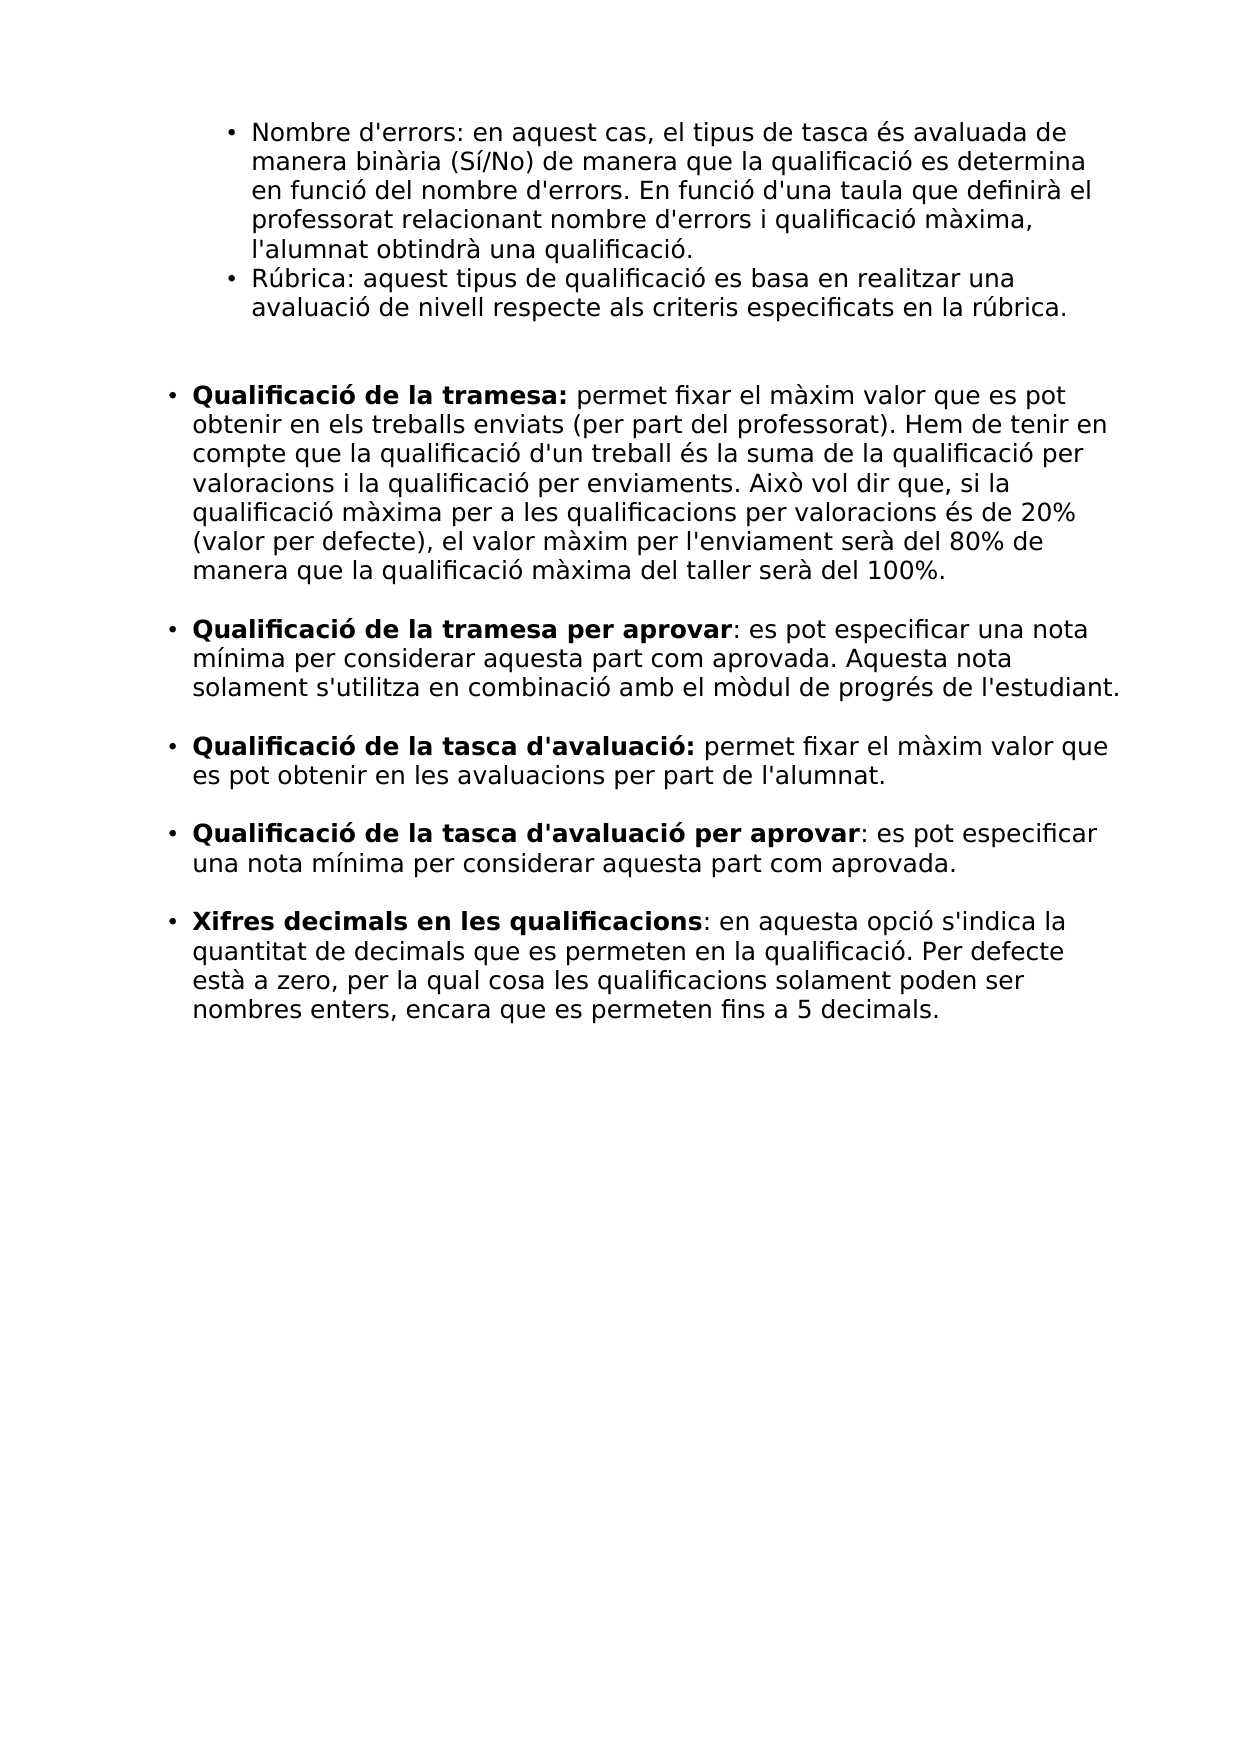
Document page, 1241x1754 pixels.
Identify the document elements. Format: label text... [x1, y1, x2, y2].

list Qualificació de la tramesa per aprovar: es pot especificar una nota mínima per considerar aquesta part com aprovada. Aquesta nota solament s'utilitza en combinació amb el mòdul de progrés de l'estudiant. [177, 615, 1122, 702]
list Qualificació de la tasca d'avaluació: permet fixar el màxim valor que es pot obtenir en les avaluacions per part de l'alumnat. [177, 732, 1122, 790]
list Qualificació de la tasca d'avaluació per aprovar: es pot especificar una nota mínima per considerar aquesta part com aprovada. [177, 820, 1122, 878]
list Xifres decimals en les qualificacions: en aquesta opció s'indica la quantitat de decimals que es permeten en la qualificació. Per defecte està a zero, per la qual cosa les qualificacions solament poden ser nombres enters, encara que es permeten fins a 5 decimals. [177, 907, 1122, 1024]
list Rúbrica: aquest tipus de qualificació es basa en realitzar una avaluació de nivell respecte als criteris especificats en la rúbrica. [236, 264, 1122, 322]
list Qualificació de la tramesa: permet fixar el màxim valor que es pot obtenir en els treballs enviats (per part del professorat). Hem de tenir en compte que la qualificació d'un treball és la suma de la qualificació per valoracions i la qualificació per enviaments. Això vol dir que, si la qualificació màxima per a les qualificacions per valoracions és de 20% (valor per defecte), el valor màxim per l'enviament serà del 80% de manera que la qualificació màxima del taller serà del 100%. [177, 381, 1122, 585]
list Nombre d'errors: en aquest cas, el tipus de tasca és avaluada de manera binària (Sí/No) de manera que la qualificació es determina en funció del nombre d'errors. En funció d'una taula que definirà el professorat relacionant nombre d'errors i qualificació màxima, l'alumnat obtindrà una qualificació. [236, 118, 1122, 264]
